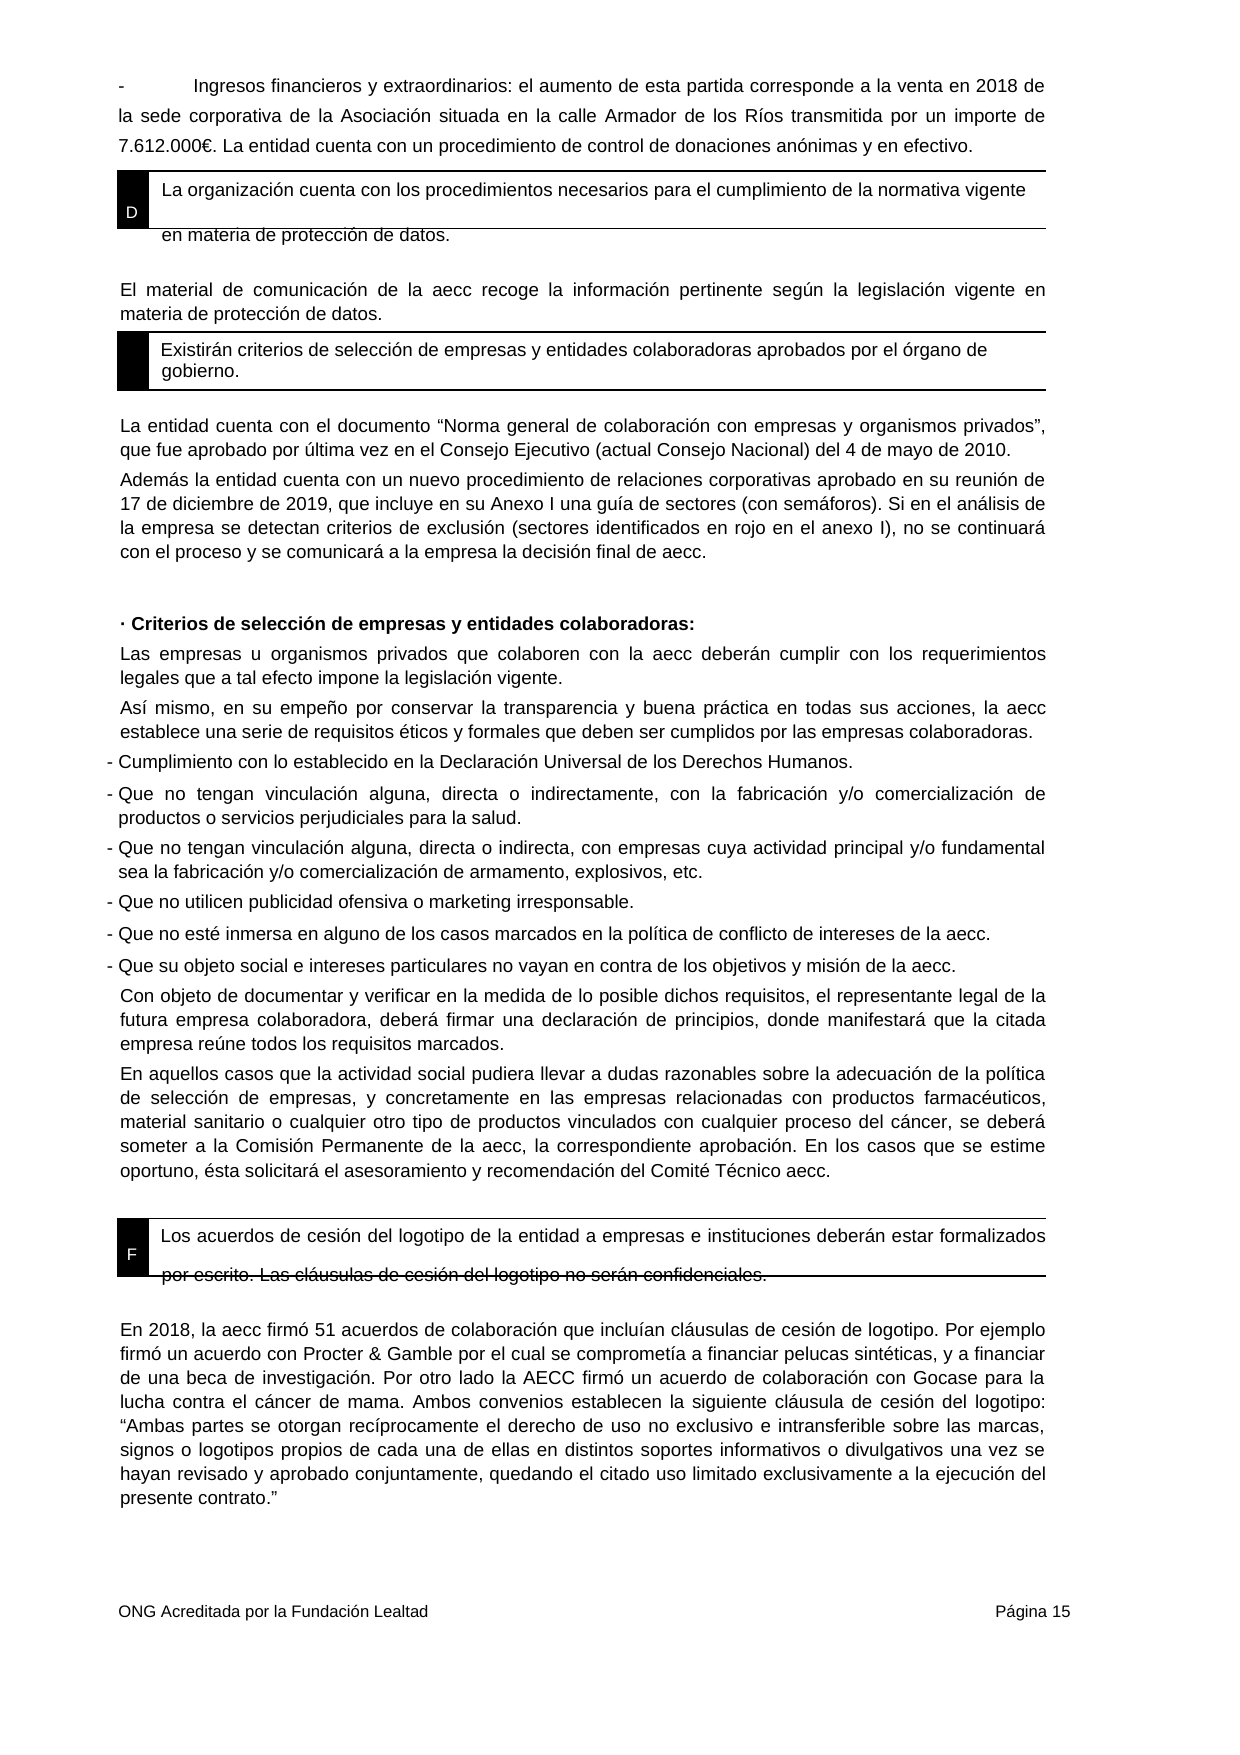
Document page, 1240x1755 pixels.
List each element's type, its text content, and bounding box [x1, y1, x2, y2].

text D [1046, 203, 1070, 222]
text Las empresas u organismos privados que colaboren con la aecc deberán cumplir con los requerimientos legales que a tal efecto impone la legislación vigente. [120, 643, 1046, 688]
list Que no esté inmersa en alguno de los casos marcados en la política de conflicto de intereses de la aecc. [107, 923, 1046, 944]
list Ingresos financieros y extraordinarios: el aumento de esta partida corresponde a la venta en 2018 de la sede corporativa de la Asociación situada en la calle Armador de los Ríos transmitida por un importe de 7.612.000€. La entidad cuenta con un procedimiento de control de donaciones anónimas y en efectivo. [118, 75, 1046, 157]
text por escrito. Las cláusulas de cesión del logotipo no serán confidenciales. [164, 1277, 516, 1285]
text En aquellos casos que la actividad social pudiera llevar a dudas razonables sobre la adecuación de la política de selección de empresas, y concretamente en las empresas relacionadas con productos farmacéuticos, material sanitario o cualquier otro tipo de productos vinculados con cualquier proceso del cáncer, se deberá someter a la Comisión Permanente de la aecc, la correspondiente aprobación. En los casos que se estime oportuno, ésta solicitará el asesoramiento y recomendación del Comité Técnico aecc. [120, 1063, 1046, 1181]
text Así mismo, en su empeño por conservar la transparencia y buena práctica en todas sus acciones, la aecc establece una serie de requisitos éticos y formales que deben ser cumplidos por las empresas colaboradoras. [120, 697, 1046, 742]
text por escrito. Las cláusulas de cesión del logotipo no serán confidenciales. [541, 1277, 1046, 1285]
text El material de comunicación de la aecc recoge la información pertinente según la legislación vigente en materia de protección de datos. [120, 279, 1046, 324]
text · Criterios de selección de empresas y entidades colaboradoras: [120, 613, 1070, 635]
list Que no tengan vinculación alguna, directa o indirectamente, con la fabricación y/o comercialización de productos o servicios perjudiciales para la salud. [107, 783, 1046, 828]
text En 2018, la aecc firmó 51 acuerdos de colaboración que incluían cláusulas de cesión de logotipo. Por ejemplo firmó un acuerdo con Procter & Gamble por el cual se comprometía a financiar pelucas sintéticas, y a financiar de una beca de investigación. Por otro lado la AECC firmó un acuerdo de colaboración con Gocase para la lucha contra el cáncer de mama. Ambos convenios establecen la siguiente cláusula de cesión del logotipo: “Ambas partes se otorgan recíprocamente el derecho de uso no exclusivo e intransferible sobre las marcas, signos o logotipos propios de cada una de ellas en distintos soportes informativos o divulgativos una vez se hayan revisado y aprobado conjuntamente, quedando el citado uso limitado exclusivamente a la ejecución del presente contrato.” [120, 1319, 1046, 1509]
list Que no tengan vinculación alguna, directa o indirecta, con empresas cuya actividad principal y/o fundamental sea la fabricación y/o comercialización de armamento, explosivos, etc. [107, 837, 1046, 882]
list Que su objeto social e intereses particulares no vayan en contra de los objetivos y misión de la aecc. [107, 955, 1046, 977]
list Que no utilicen publicidad ofensiva o marketing irresponsable. [107, 891, 1046, 912]
text en materia de protección de datos. [161, 229, 1046, 245]
text Además la entidad cuenta con un nuevo procedimiento de relaciones corporativas aprobado en su reunión de 17 de diciembre de 2019, que incluye en su Anexo I una guía de sectores (con semáforos). Si en el análisis de la empresa se detectan criterios de exclusión (sectores identificados en rojo en el anexo I), no se continuará con el proceso y se comunicará a la empresa la decisión final de aecc. [120, 469, 1046, 563]
text La entidad cuenta con el documento “Norma general de colaboración con empresas y organismos privados”, que fue aprobado por última vez en el Consejo Ejecutivo (actual Consejo Nacional) del 4 de mayo de 2010. [120, 415, 1046, 461]
text Con objeto de documentar y verificar en la medida de lo posible dichos requisitos, el representante legal de la futura empresa colaboradora, deberá firmar una declaración de principios, donde manifestará que la citada empresa reúne todos los requisitos marcados. [120, 985, 1046, 1055]
list Cumplimiento con lo establecido en la Declaración Universal de los Derechos Humanos. [107, 751, 1046, 772]
